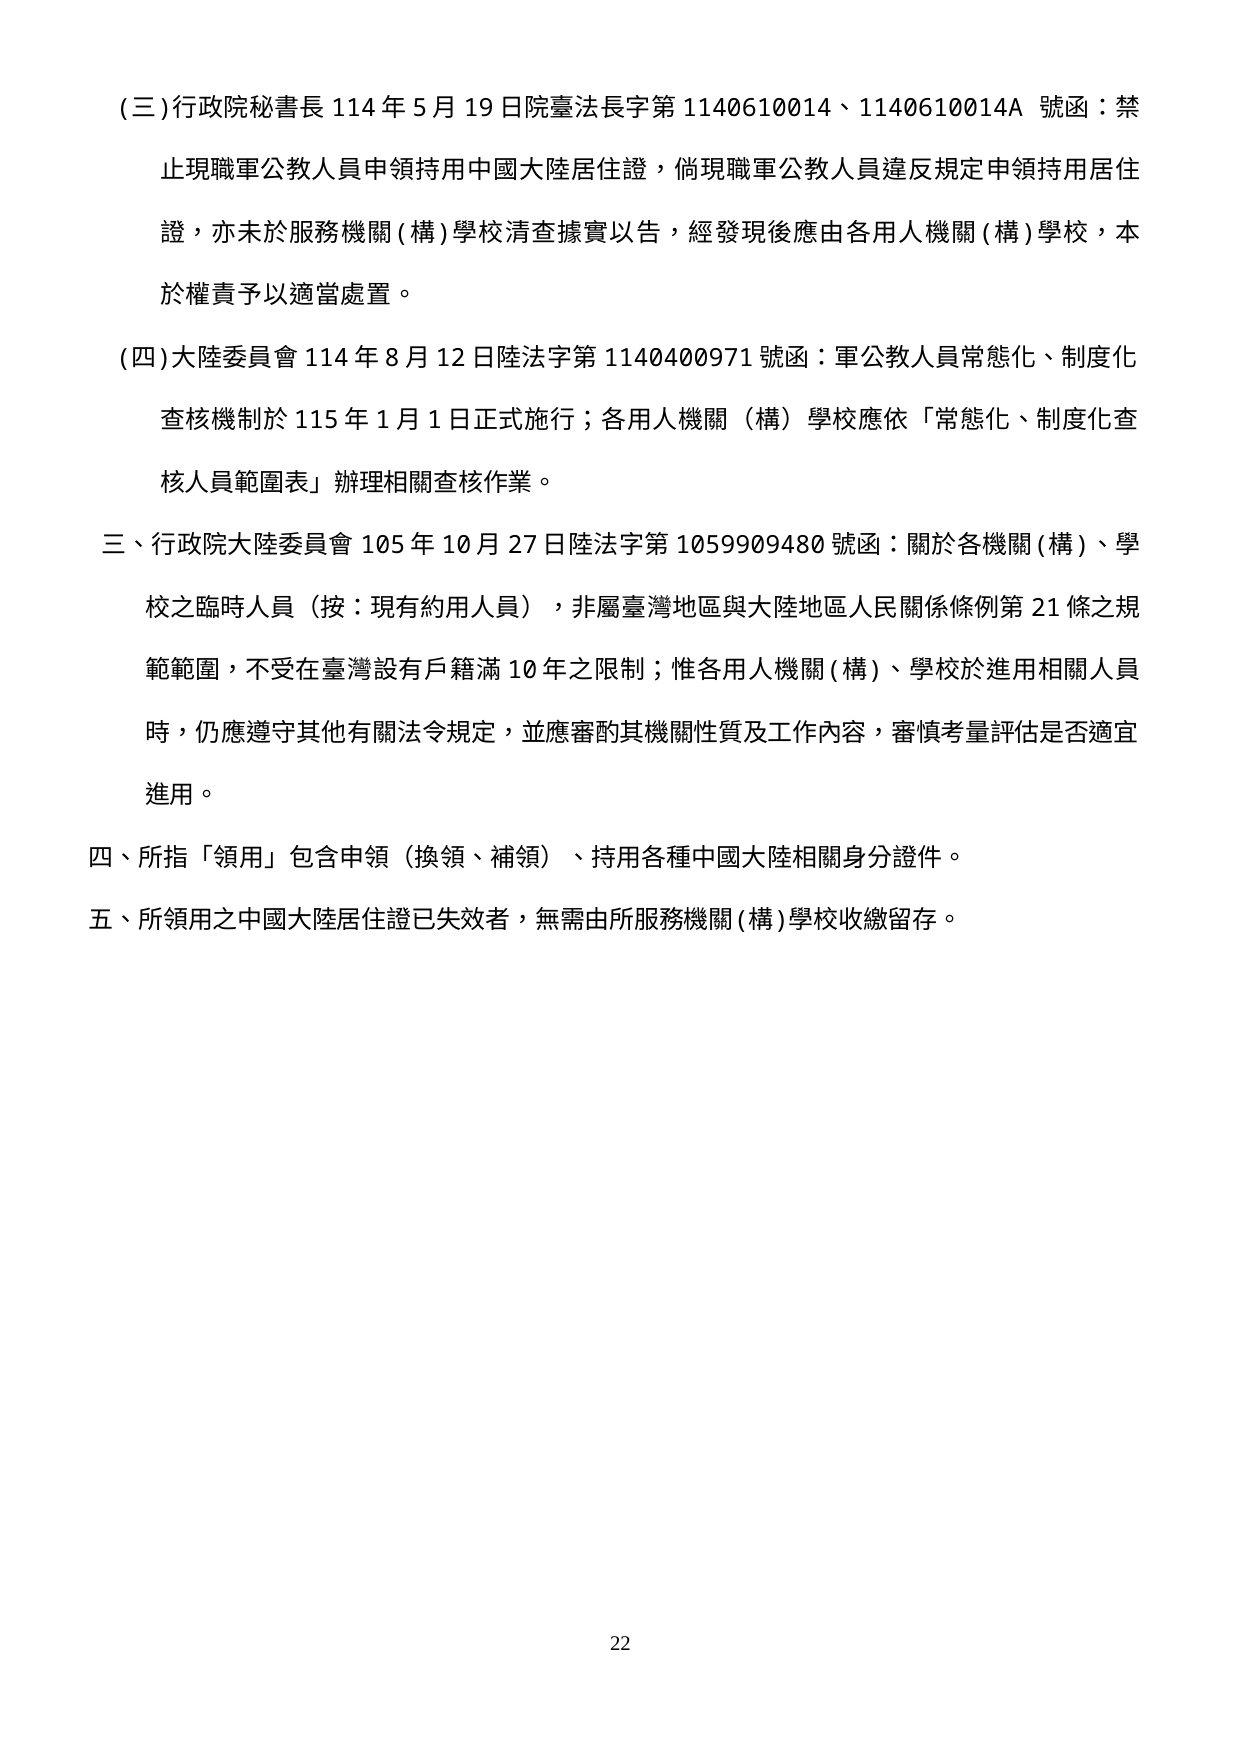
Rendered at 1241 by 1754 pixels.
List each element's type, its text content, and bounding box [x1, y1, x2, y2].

text 三、行政院大陸委員會105年10月27日陸法字第1059909480號函：關於各機關(構)、學校之臨時人員（按：現有約用人員），非屬臺灣地區與大陸地區人民關係條例第21條之規範範圍，不受在臺灣設有戶籍滿10年之限制；惟各用人機關(構)、學校於進用相關人員時，仍應遵守其他有關法令規定，並應審酌其機關性質及工作內容，審慎考量評估是否適宜進用。 [101, 501, 1141, 814]
text (三)行政院秘書長114年5月19日院臺法長字第1140610014、1140610014A 號函：禁止現職軍公教人員申領持用中國大陸居住證，倘現職軍公教人員違反規定申領持用居住證，亦未於服務機關(構)學校清查據實以告，經發現後應由各用人機關(構)學校，本於權責予以適當處置。 [116, 64, 1141, 314]
text (四)大陸委員會114年8月12日陸法字第1140400971號函：軍公教人員常態化、制度化查核機制於115年1月1日正式施行；各用人機關（構）學校應依「常態化、制度化查核人員範圍表」辦理相關查核作業。 [116, 314, 1139, 501]
text 四、所指「領用」包含申領（換領、補領）、持用各種中國大陸相關身分證件。五、所領用之中國大陸居住證已失效者，無需由所服務機關(構)學校收繳留存。 [88, 814, 968, 939]
